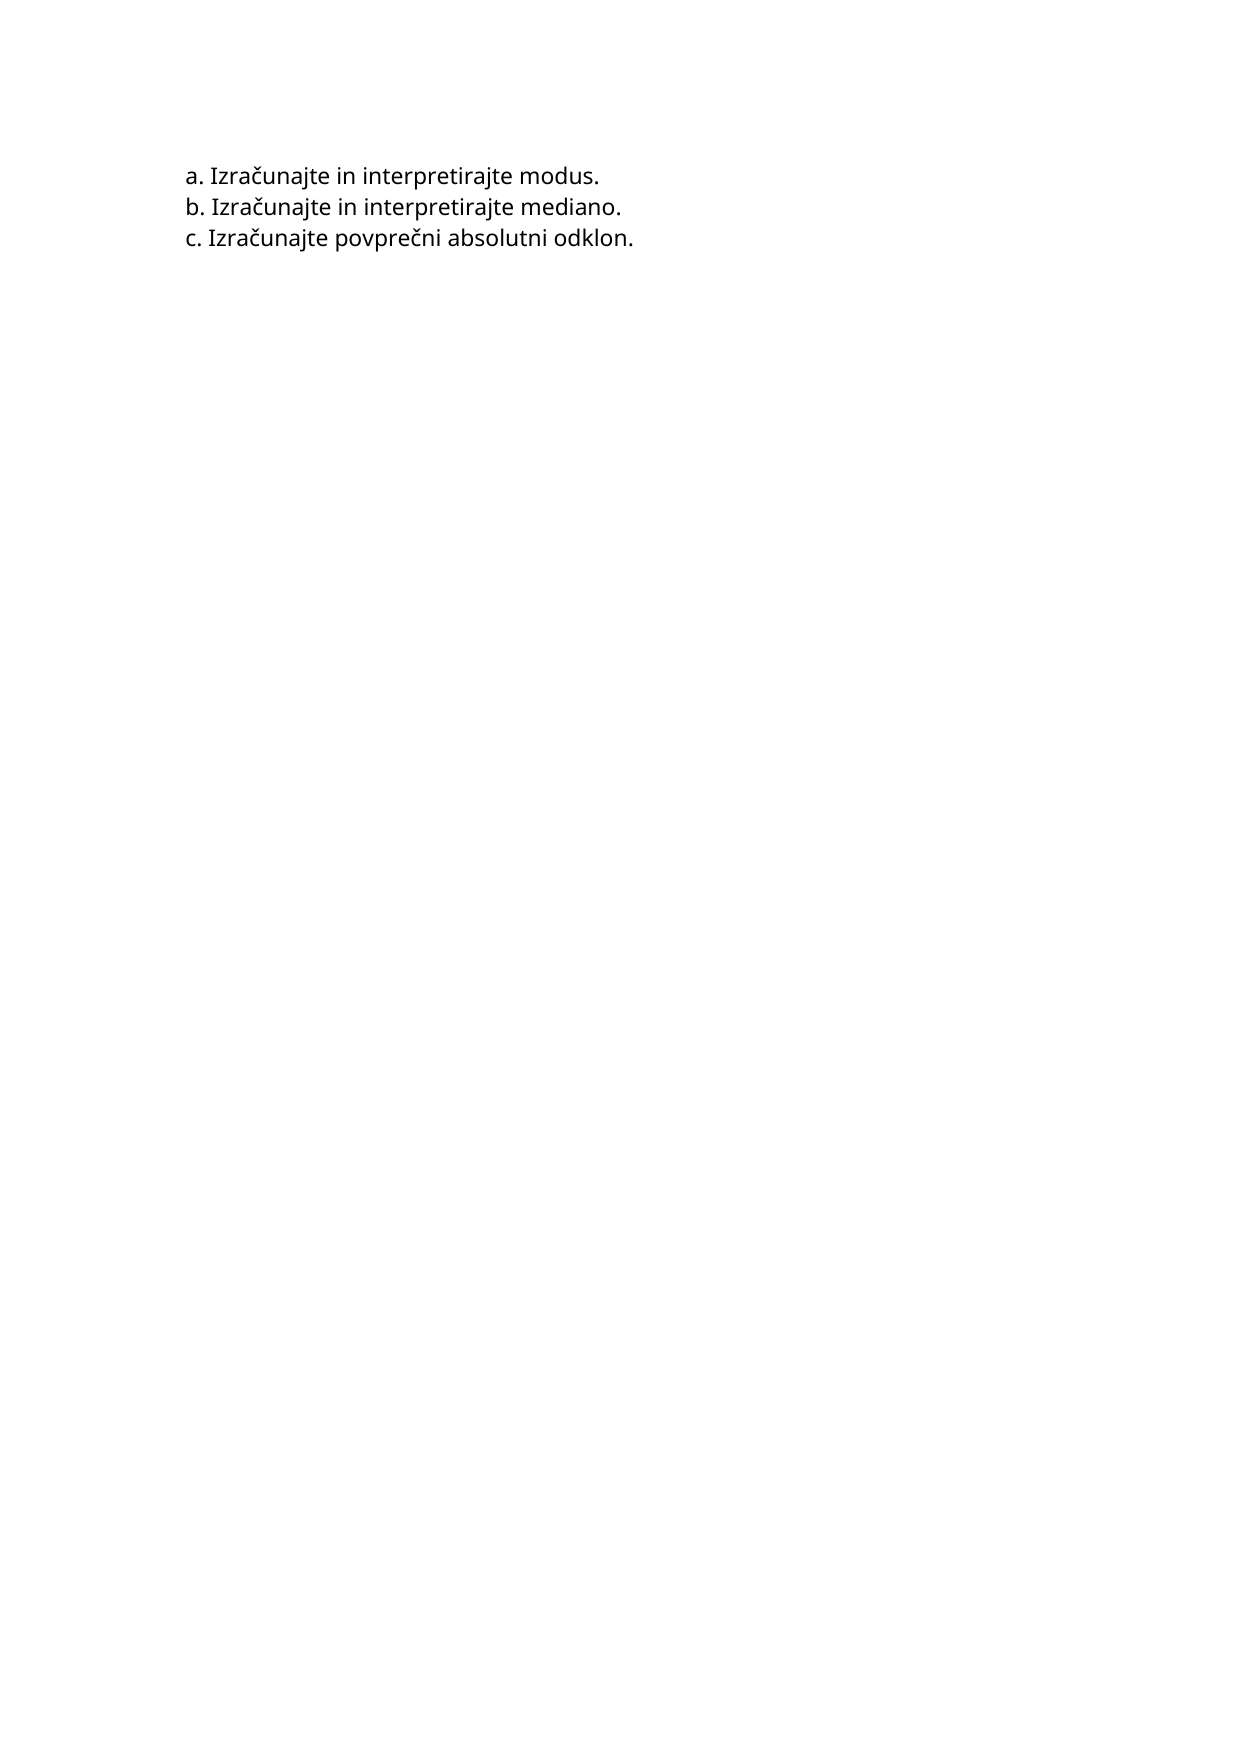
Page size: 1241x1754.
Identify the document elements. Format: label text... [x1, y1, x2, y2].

text c. Izračunajte povprečni absolutni odklon. [185, 222, 1093, 253]
text a. Izračunajte in interpretirajte modus. [185, 160, 1093, 191]
text b. Izračunajte in interpretirajte mediano. [185, 191, 1093, 222]
